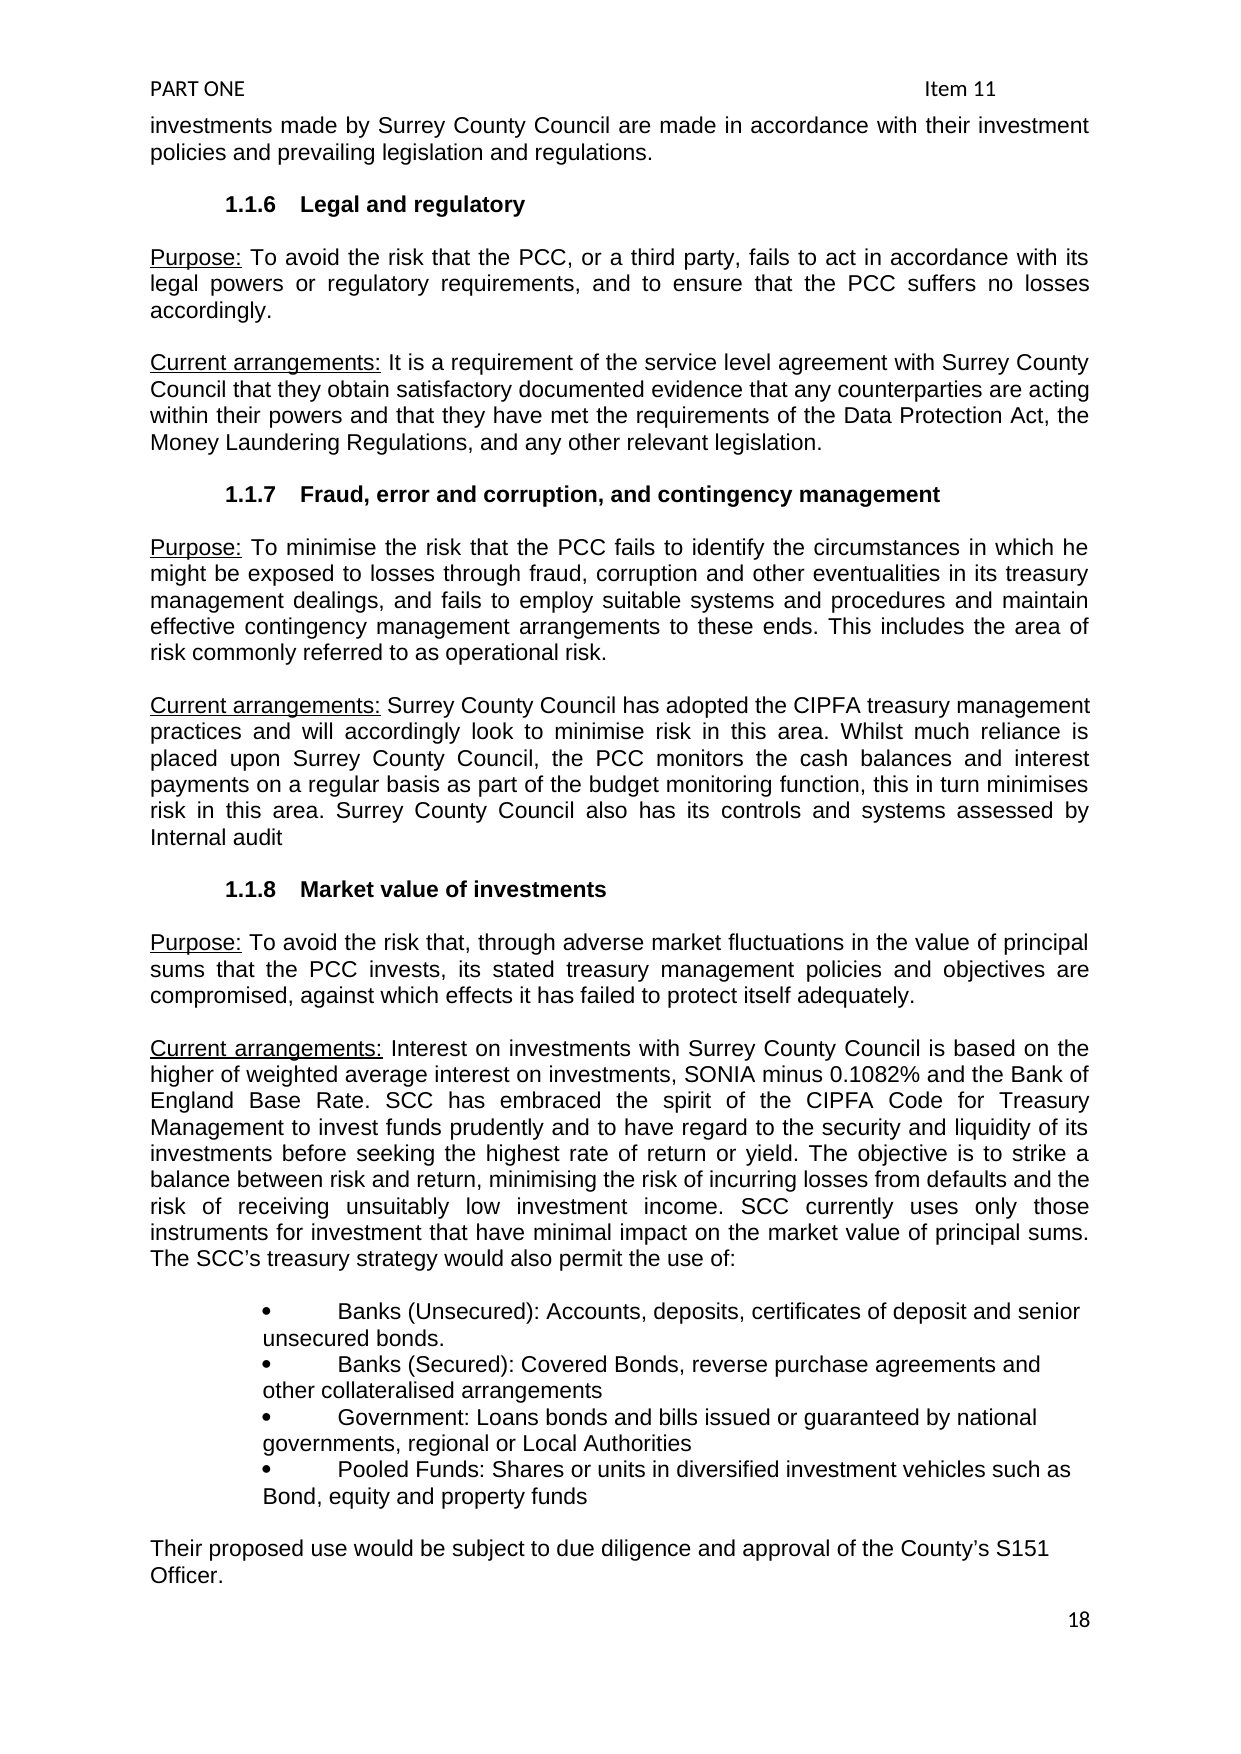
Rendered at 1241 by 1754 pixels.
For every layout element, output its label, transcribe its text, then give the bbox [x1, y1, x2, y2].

list Pooled Funds: Shares or units in diversified investment vehicles such as Bond, equity and property funds [262, 1456, 1090, 1509]
text investments made by Surrey County Council are made in accordance with their investment policies and prevailing legislation and regulations. [150, 112, 1090, 165]
text Their proposed use would be subject to due diligence and approval of the County’s S151 Officer. [150, 1535, 1090, 1588]
list Fraud, error and corruption, and contingency management [225, 481, 1090, 507]
text Current arrangements: Interest on investments with Surrey County Council is based on the higher of weighted average interest on investments, SONIA minus 0.1082% and the Bank of England Base Rate. SCC has embraced the spirit of the CIPFA Code for Treasury Management to invest funds prudently and to have regard to the security and liquidity of its investments before seeking the highest rate of return or yield. The objective is to strike a balance between risk and return, minimising the risk of incurring losses from defaults and the risk of receiving unsuitably low investment income. SCC currently uses only those instruments for investment that have minimal impact on the market value of principal sums. The SCC’s treasury strategy would also permit the use of: [150, 1034, 1090, 1272]
text Current arrangements: Surrey County Council has adopted the CIPFA treasury management practices and will accordingly look to minimise risk in this area. Whilst much reliance is placed upon Surrey County Council, the PCC monitors the cash balances and interest payments on a regular basis as part of the budget monitoring function, this in turn minimises risk in this area. Surrey County Council also has its controls and systems assessed by Internal audit [150, 692, 1090, 850]
text Purpose: To minimise the risk that the PCC fails to identify the circumstances in which he might be exposed to losses through fraud, corruption and other eventualities in its treasury management dealings, and fails to employ suitable systems and procedures and maintain effective contingency management arrangements to these ends. This includes the area of risk commonly referred to as operational risk. [150, 534, 1090, 666]
list Legal and regulatory [225, 191, 1090, 218]
list Banks (Unsecured): Accounts, deposits, certificates of deposit and senior unsecured bonds. [262, 1298, 1090, 1351]
text Purpose: To avoid the risk that, through adverse market fluctuations in the value of principal sums that the PCC invests, its stated treasury management policies and objectives are compromised, against which effects it has failed to protect itself adequately. [150, 929, 1090, 1008]
list Market value of investments [225, 876, 1090, 903]
text Current arrangements: It is a requirement of the service level agreement with Surrey County Council that they obtain satisfactory documented evidence that any counterparties are acting within their powers and that they have met the requirements of the Data Protection Act, the Money Laundering Regulations, and any other relevant legislation. [150, 349, 1090, 455]
list Government: Loans bonds and bills issued or guaranteed by national governments, regional or Local Authorities [262, 1403, 1090, 1456]
text Purpose: To avoid the risk that the PCC, or a third party, fails to act in accordance with its legal powers or regulatory requirements, and to ensure that the PCC suffers no losses accordingly. [150, 244, 1090, 323]
list Banks (Secured): Covered Bonds, reverse purchase agreements and other collateralised arrangements [262, 1351, 1090, 1403]
